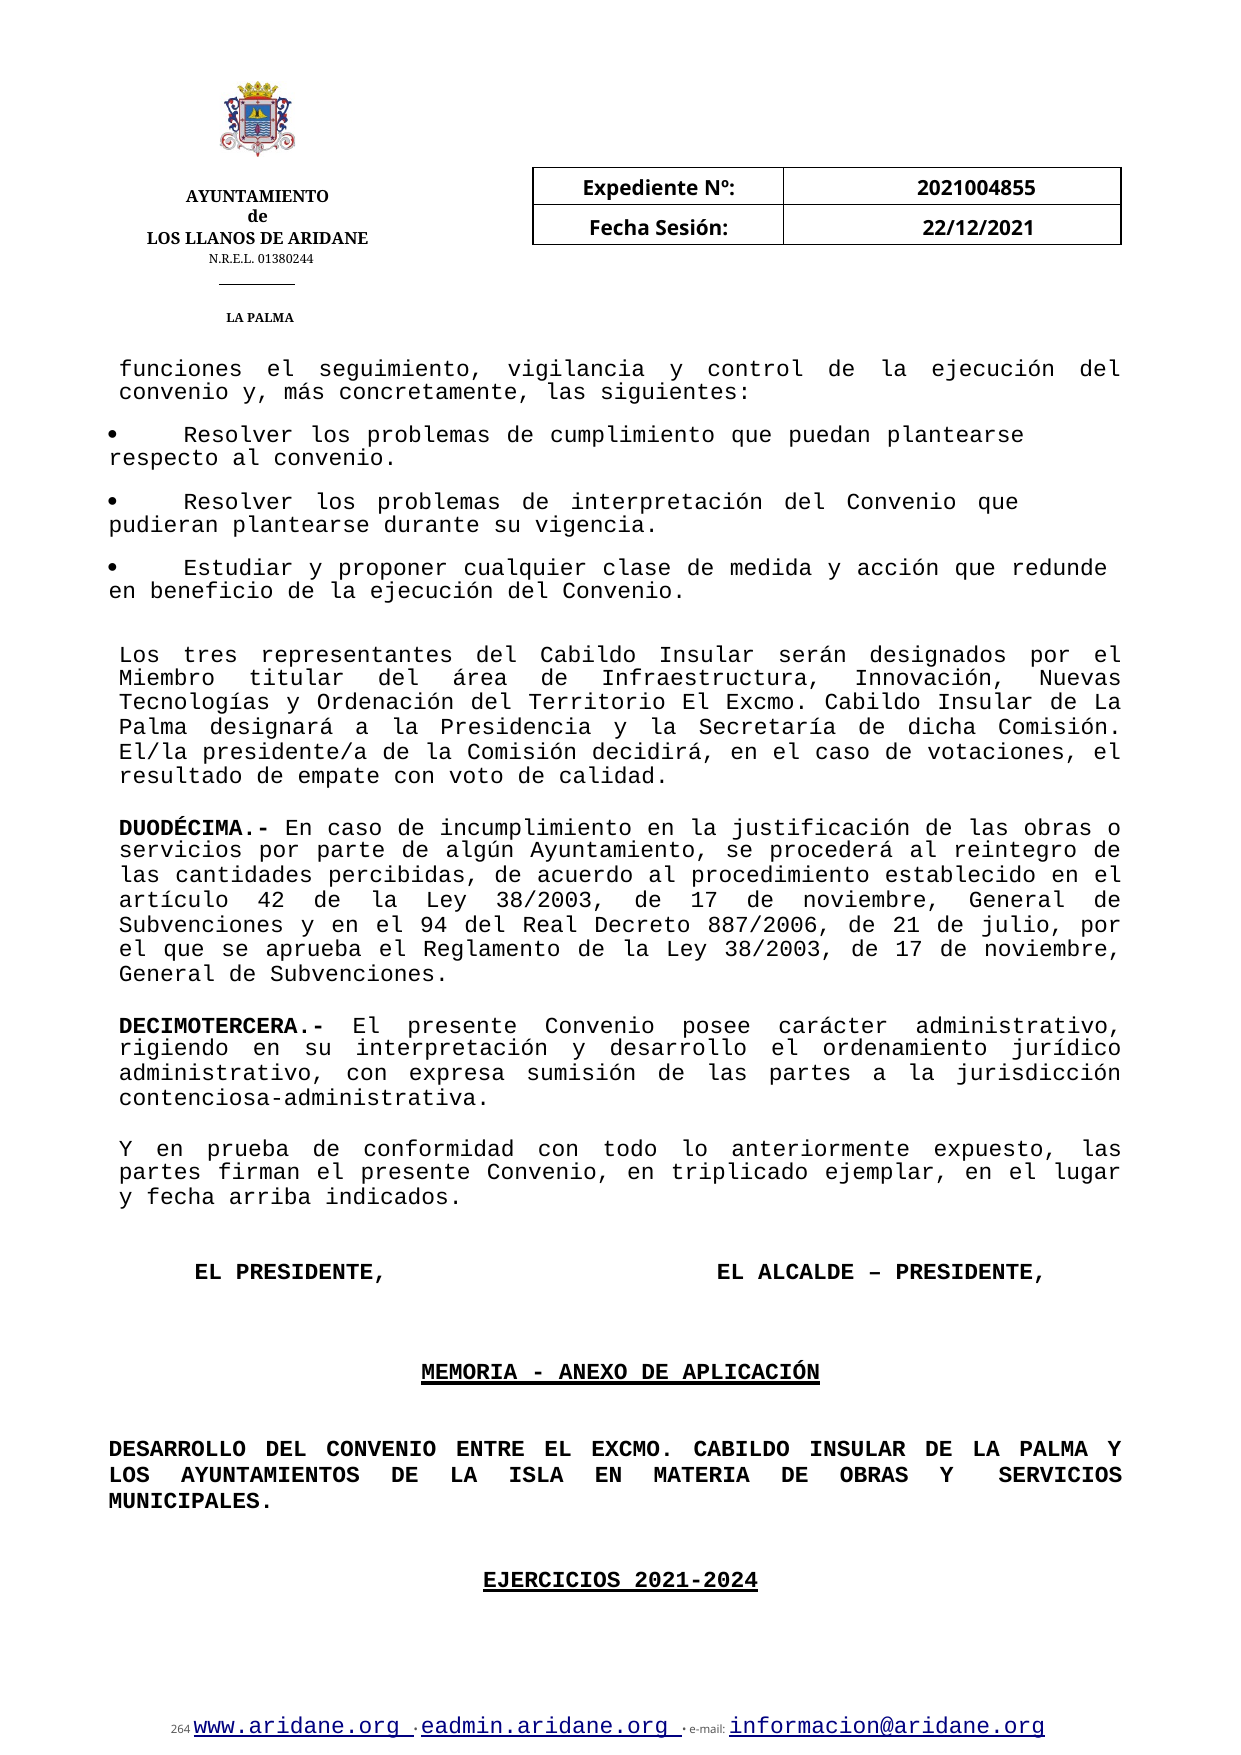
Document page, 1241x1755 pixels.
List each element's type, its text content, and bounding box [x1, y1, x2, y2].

list Estudiar y proponer cualquier clase de medida y acción que redunde en beneficio de la ejecución del Convenio. [108, 556, 1122, 605]
text DUODÉCIMA.- En caso de incumplimiento en la justificación de las obras o servicios por parte de algún Ayuntamiento, se procederá al reintegro de las cantidades percibidas, de acuerdo al procedimiento establecido en el artículo 42 de la Ley 38/2003, de 17 de noviembre, General de Subvenciones y en el 94 del Real Decreto 887/2006, de 21 de julio, por el que se aprueba el Reglamento de la Ley 38/2003, de 17 de noviembre, General de Subvenciones. [119, 816, 1122, 988]
table_header Expediente Nº: [534, 168, 783, 204]
table_cell 22/12/2021 [784, 205, 1120, 244]
text LOS LLANOS DE ARIDANE [108, 227, 406, 249]
text DECIMOTERCERA.- El presente Convenio posee carácter administrativo, rigiendo en su interpretación y desarrollo el ordenamiento jurídico administrativo, con expresa sumisión de las partes a la jurisdicción contenciosa-administrativa. [119, 1013, 1122, 1112]
list Resolver los problemas de cumplimiento que puedan plantearse respecto al convenio. [108, 423, 1122, 472]
text N.R.E.L. 01380244 [208, 250, 1134, 267]
text Los tres representantes del Cabildo Insular serán designados por el Miembro titular del área de Infraestructura, Innovación, Nuevas Tecnologías y Ordenación del Territorio El Excmo. Cabildo Insular de La Palma designará a la Presidencia y la Secretaría de dicha Comisión. El/la presidente/a de la Comisión decidirá, en el caso de votaciones, el resultado de empate con voto de calidad. [119, 643, 1122, 791]
text [532, 167, 1123, 248]
subtitle EL PRESIDENTE, EL ALCALDE – PRESIDENTE, [108, 1260, 1132, 1286]
text MEMORIA - ANEXO DE APLICACIÓN [108, 1360, 1132, 1386]
text EJERCICIOS 2021-2024 [108, 1568, 1132, 1594]
text funciones el seguimiento, vigilancia y control de la ejecución del convenio y, más concretamente, las siguientes: [119, 357, 1121, 406]
text AYUNTAMIENTO [108, 187, 406, 207]
text de [108, 207, 406, 227]
text LA PALMA [226, 311, 1134, 326]
list Resolver los problemas de interpretación del Convenio que pudieran plantearse durante su vigencia. [108, 489, 1121, 539]
text Y en prueba de conformidad con todo lo anteriormente expuesto, las partes firman el presente Convenio, en triplicado ejemplar, en el lugar y fecha arriba indicados. [119, 1137, 1122, 1211]
table_cell Fecha Sesión: [534, 205, 783, 244]
subtitle DESARROLLO DEL CONVENIO ENTRE EL EXCMO. CABILDO INSULAR DE LA PALMA Y LOS AYUNTAMIENTOS DE LA ISLA EN MATERIA DE OBRAS Y SERVICIOS MUNICIPALES. [108, 1437, 1122, 1515]
table_header 2021004855 [784, 168, 1120, 204]
